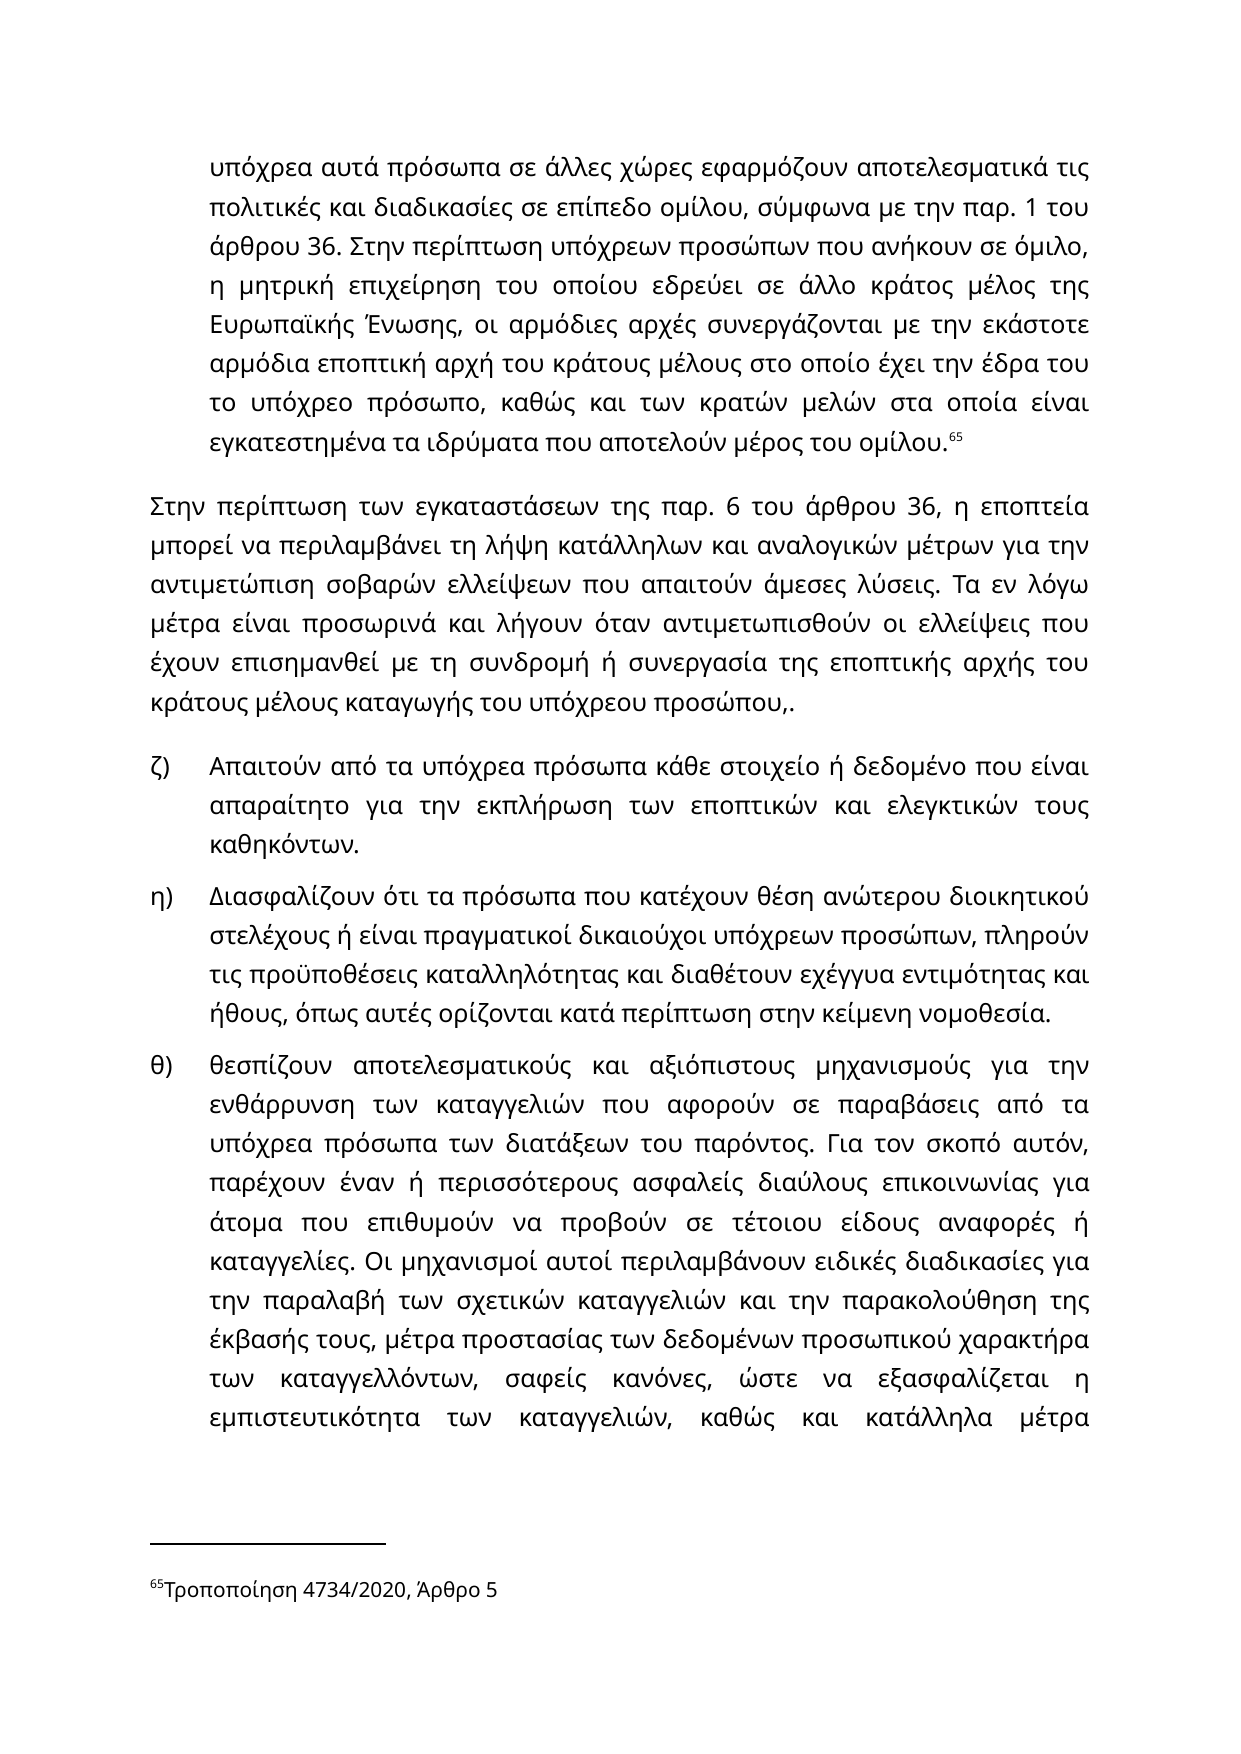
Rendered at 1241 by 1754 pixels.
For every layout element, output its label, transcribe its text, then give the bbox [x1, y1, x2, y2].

text Στην περίπτωση των εγκαταστάσεων της παρ. 6 του άρθρου 36, η εποπτεία μπορεί να περιλαμβάνει τη λήψη κατάλληλων και αναλογικών μέτρων για την αντιμετώπιση σοβαρών ελλείψεων που απαιτούν άμεσες λύσεις. Τα εν λόγω μέτρα είναι προσωρινά και λήγουν όταν αντιμετωπισθούν οι ελλείψεις που έχουν επισημανθεί με τη συνδρομή ή συνεργασία της εποπτικής αρχής του κράτους μέλους καταγωγής του υπόχρεου προσώπου,. [150, 488, 1090, 718]
list η) Διασφαλίζουν ότι τα πρόσωπα που κατέχουν θέση ανώτερου διοικητικού στελέχους ή είναι πραγματικοί δικαιούχοι υπόχρεων προσώπων, πληρούν τις προϋποθέσεις καταλληλότητας και διαθέτουν εχέγγυα εντιμότητας και ήθους, όπως αυτές ορίζονται κατά περίπτωση στην κείμενη νομοθεσία. [150, 878, 1090, 1030]
list ζ) Απαιτούν από τα υπόχρεα πρόσωπα κάθε στοιχείο ή δεδομένο που είναι απαραίτητο για την εκπλήρωση των εποπτικών και ελεγκτικών τους καθηκόντων. [150, 748, 1090, 861]
list θ) θεσπίζουν αποτελεσματικούς και αξιόπιστους μηχανισμούς για την ενθάρρυνση των καταγγελιών που αφορούν σε παραβάσεις από τα υπόχρεα πρόσωπα των διατάξεων του παρόντος. Για τον σκοπό αυτόν, παρέχουν έναν ή περισσότερους ασφαλείς διαύλους επικοινωνίας για άτομα που επιθυμούν να προβούν σε τέτοιου είδους αναφορές ή καταγγελίες. Οι μηχανισμοί αυτοί περιλαμβάνουν ειδικές διαδικασίες για την παραλαβή των σχετικών καταγγελιών και την παρακολούθηση της έκβασής τους, μέτρα προστασίας των δεδομένων προσωπικού χαρακτήρα των καταγγελλόντων, σαφείς κανόνες, ώστε να εξασφαλίζεται η εμπιστευτικότητα των καταγγελιών, καθώς και κατάλληλα μέτρα [150, 1047, 1090, 1434]
list υπόχρεα αυτά πρόσωπα σε άλλες χώρες εφαρμόζουν αποτελεσματικά τις πολιτικές και διαδικασίες σε επίπεδο ομίλου, σύμφωνα με την παρ. 1 του άρθρου 36. Στην περίπτωση υπόχρεων προσώπων που ανήκουν σε όμιλο, η μητρική επιχείρηση του οποίου εδρεύει σε άλλο κράτος μέλος της Ευρωπαϊκής Ένωσης, οι αρμόδιες αρχές συνεργάζονται με την εκάστοτε αρμόδια εποπτική αρχή του κράτους μέλους στο οποίο έχει την έδρα του το υπόχρεο πρόσωπο, καθώς και των κρατών μελών στα οποία είναι εγκατεστημένα τα ιδρύματα που αποτελούν μέρος του ομίλου. [150, 150, 1090, 458]
text Τροποποίηση 4734/2020, Άρθρο 5 [150, 1576, 1090, 1604]
